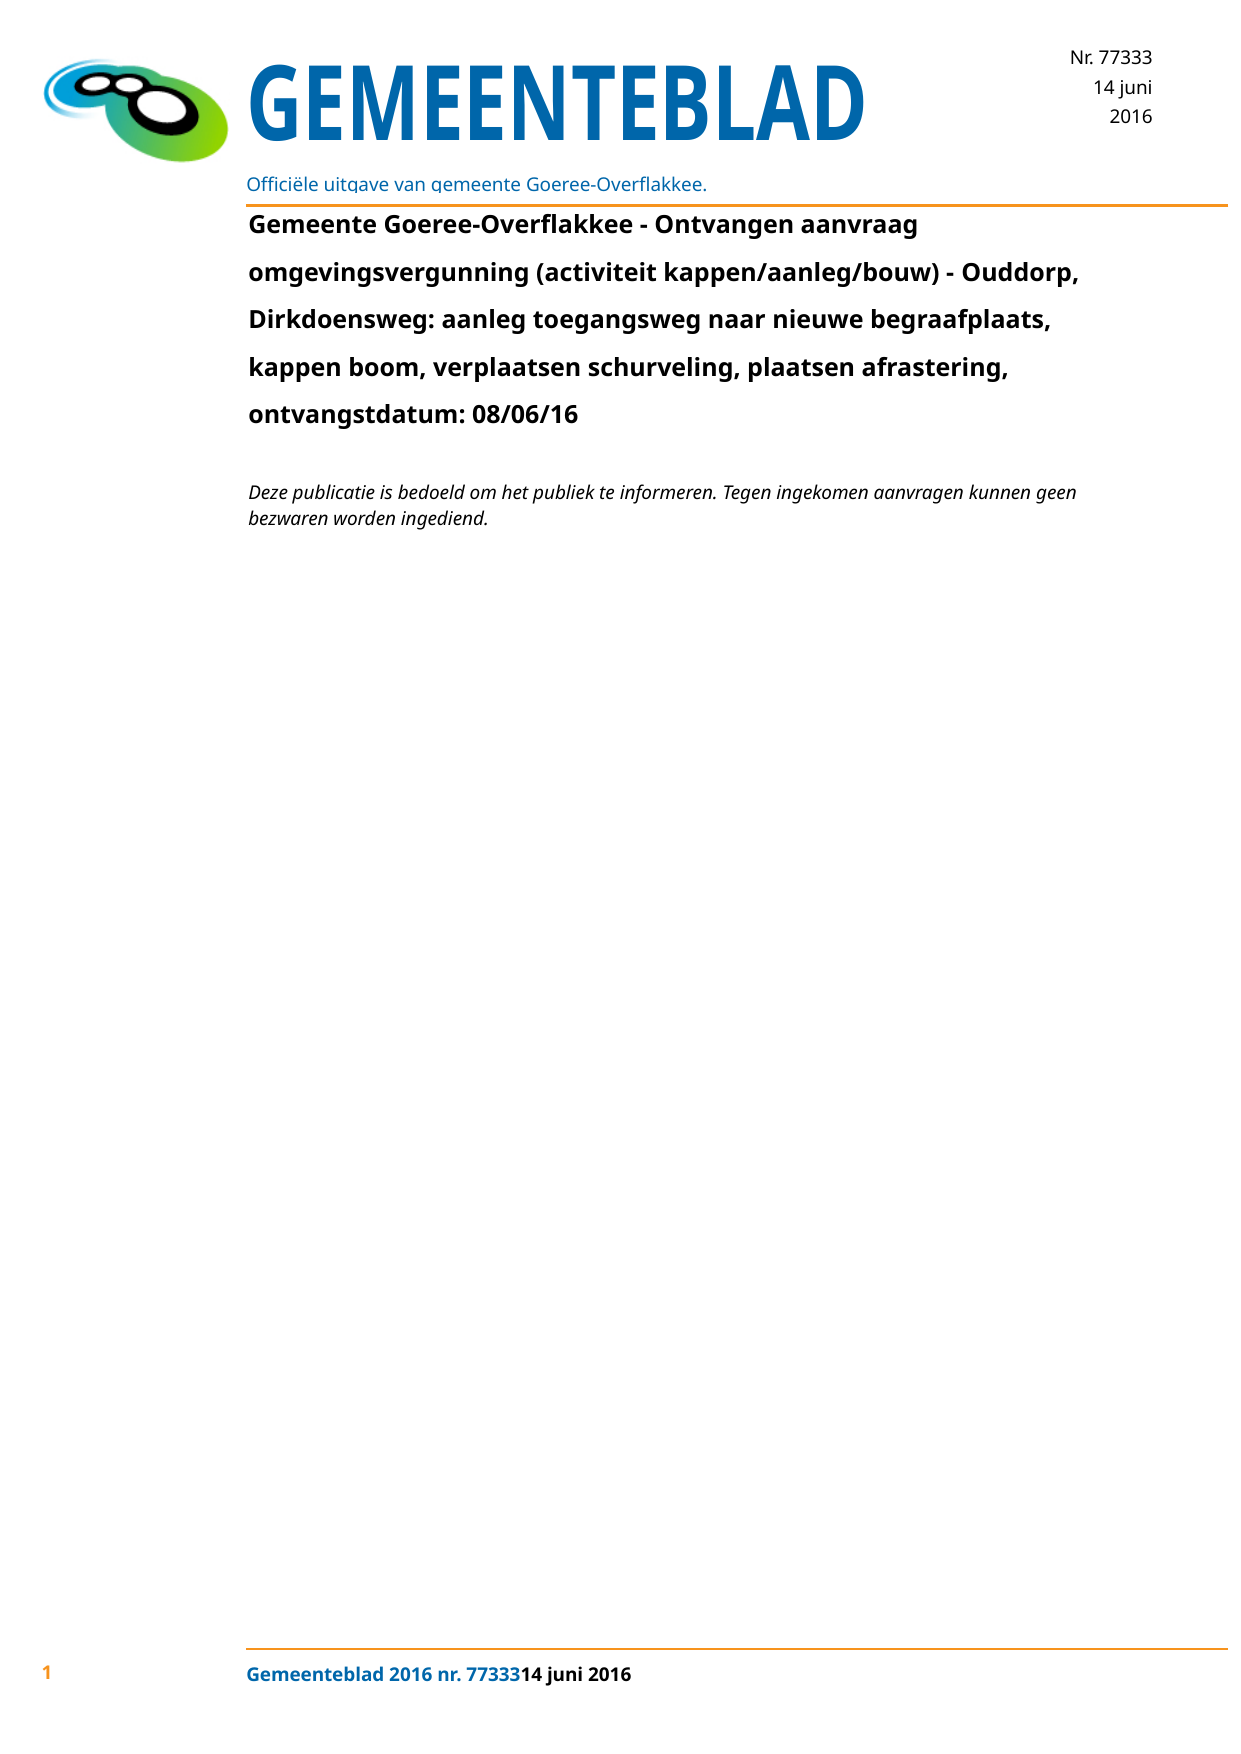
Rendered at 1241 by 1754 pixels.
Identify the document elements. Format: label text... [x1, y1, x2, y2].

text Deze publicatie is bedoeld om het publiek te informeren. Tegen ingekomen aanvragen kunnen geen bezwaren worden ingediend. [248, 479, 1152, 530]
text Gemeente Goeree-Overflakkee - Ontvangen aanvraag omgevingsvergunning (activiteit kappen/aanleg/bouw) - Ouddorp, Dirkdoensweg: aanleg toegangsweg naar nieuwe begraafplaats, kappen boom, verplaatsen schurveling, plaatsen afrastering, ontvangstdatum: 08/06/16 [248, 207, 1152, 431]
picture [41, 47, 231, 172]
